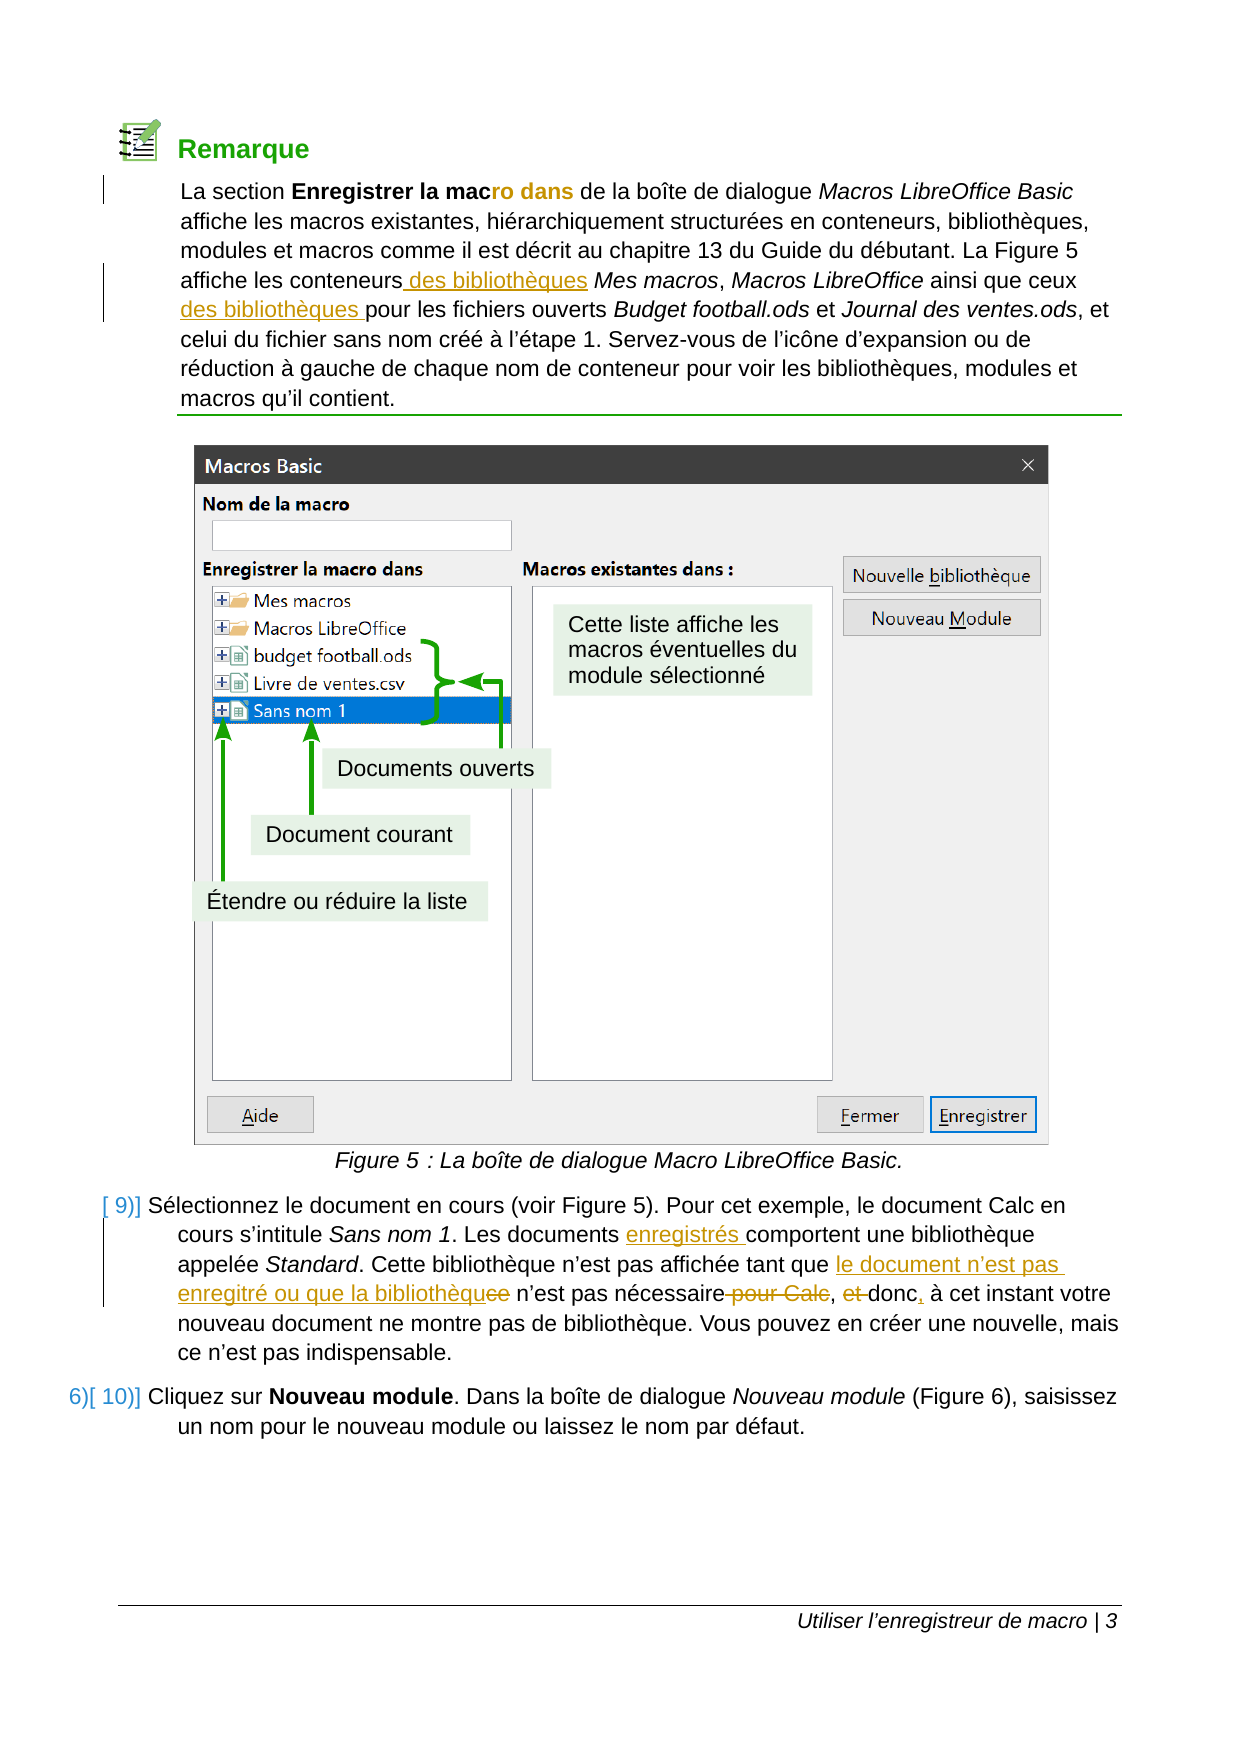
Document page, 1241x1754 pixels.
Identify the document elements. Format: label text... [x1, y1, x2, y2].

list Cliquez sur Nouveau module. Dans la boîte de dialogue Nouveau module (Figure 6), saisissez un nom pour le nouveau module ou laissez le nom par défaut. [148, 1380, 1122, 1439]
text Figure 5 : La boîte de dialogue Macro LibreOffice Basic. [118, 1144, 1122, 1174]
list Remarque [118, 118, 1122, 164]
text La section Enregistrer la macro dans de la boîte de dialogue Macros LibreOffice Basic affiche les macros existantes, hiérarchiquement structurées en conteneurs, bibliothèques, modules et macros comme il est décrit au chapitre 13 du Guide du débutant. La Figure 5 affiche les conteneurs des bibliothèques Mes macros, Macros LibreOffice ainsi que ceux des bibliothèques pour les fichiers ouverts Budget football.ods et Journal des ventes.ods, et celui du fichier sans nom créé à l’étape 1. Servez-vous de l’icône d’expansion ou de réduction à gauche de chaque nom de conteneur pour voir les bibliothèques, modules et macros qu’il contient. [177, 172, 1122, 414]
list Sélectionnez le document en cours (voir Figure 5). Pour cet exemple, le document Calc en cours s’intitule Sans nom 1. Les documents enregistrés comportent une bibliothèque appelée Standard. Cette bibliothèque n’est pas affichée tant que le document n’est pas enregitré ou que la bibliothèqu n’est pas nécessaire, donc, à cet instant votre nouveau document ne montre pas de bibliothèque. Vous pouvez en créer une nouvelle, mais ce n’est pas indispensable. [148, 1189, 1122, 1366]
